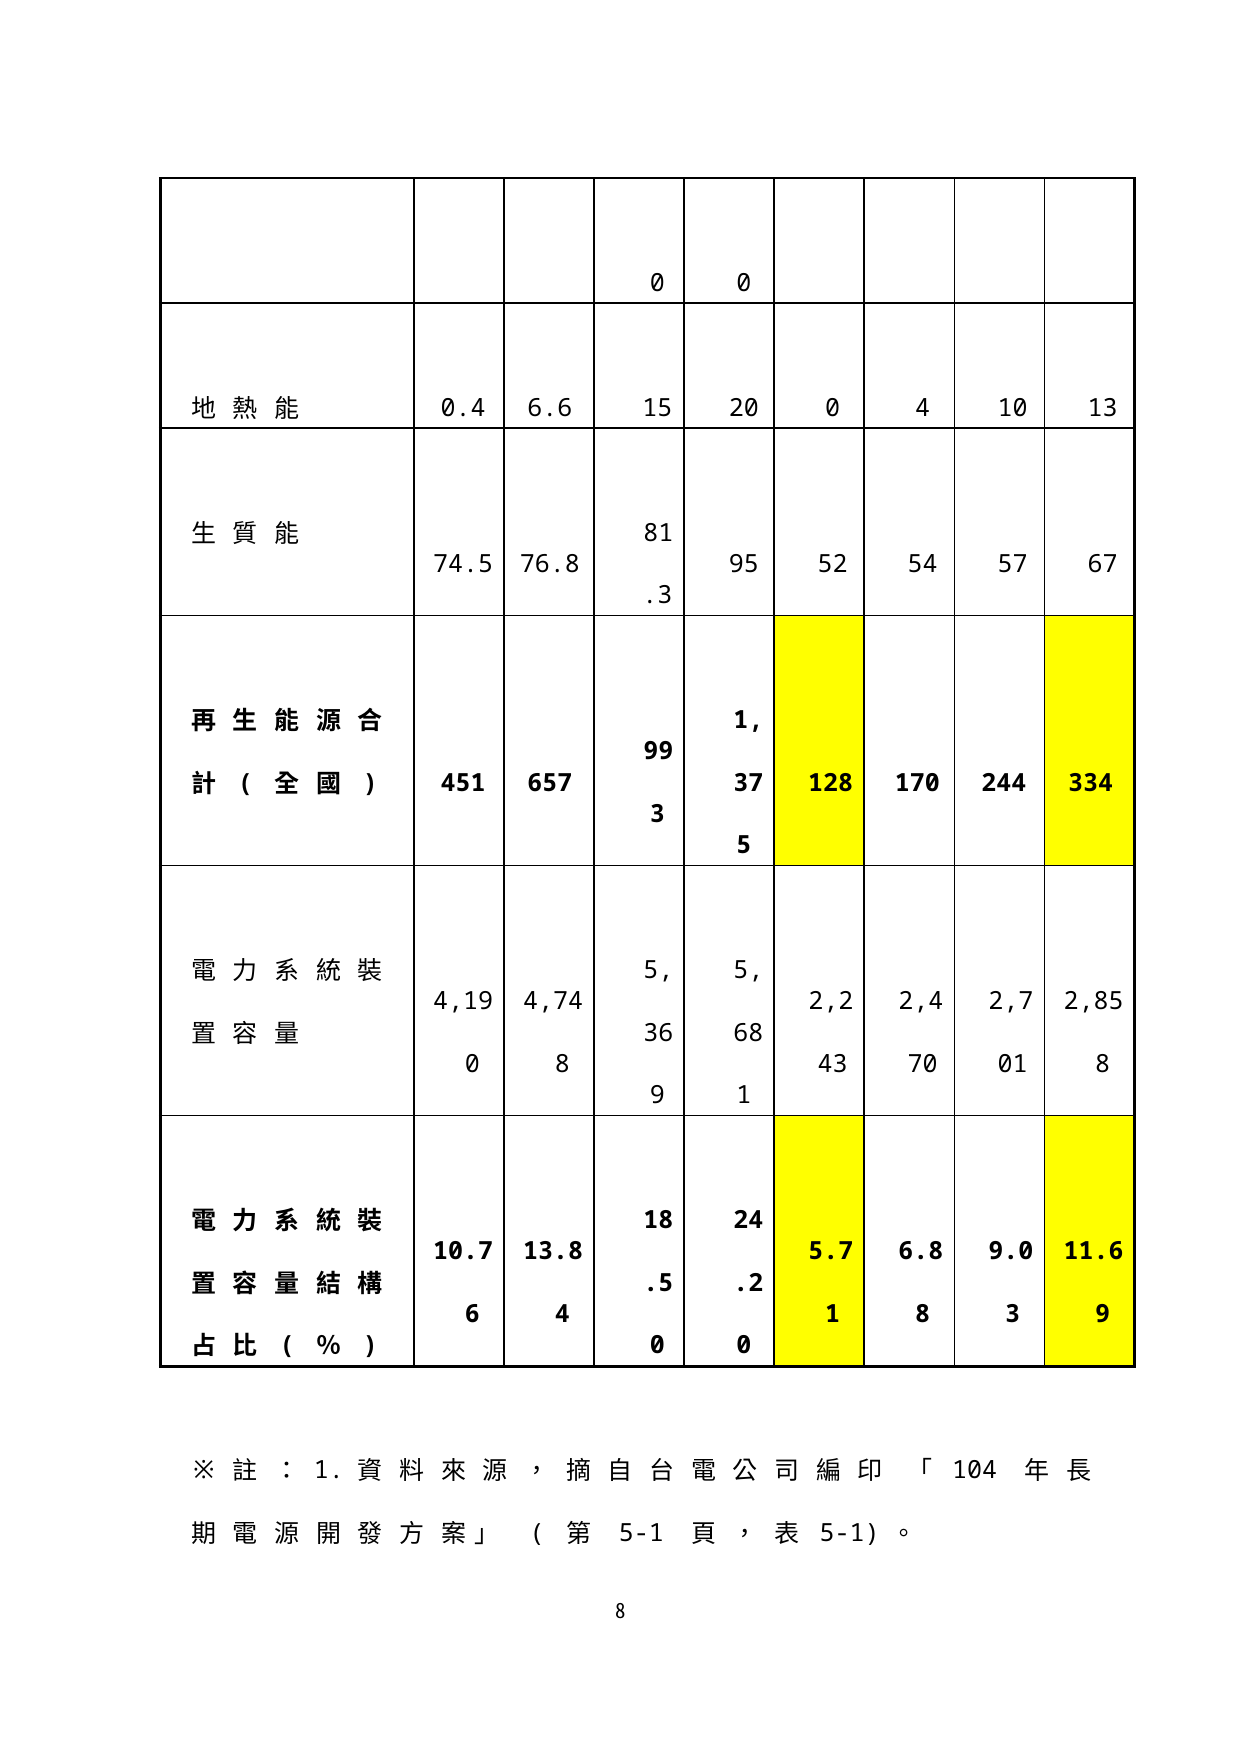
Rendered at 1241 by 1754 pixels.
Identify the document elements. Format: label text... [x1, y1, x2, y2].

table_cell 0 [685, 179, 773, 302]
table_cell 11.69 [1045, 1116, 1133, 1365]
table_cell [955, 179, 1044, 302]
table_cell 1,375 [685, 616, 773, 865]
table_cell 170 [865, 616, 954, 865]
table_cell 334 [1045, 616, 1133, 865]
table_cell 15 [595, 304, 683, 427]
table_cell 0.4 [415, 304, 503, 427]
table_cell 生質能 [162, 429, 413, 615]
table_cell 20 [685, 304, 773, 427]
table_cell 76.8 [505, 429, 593, 615]
table_cell 5.71 [775, 1116, 863, 1365]
table_cell 74.5 [415, 429, 503, 615]
table_cell 67 [1045, 429, 1133, 615]
table_cell 54 [865, 429, 954, 615]
table_cell 10 [955, 304, 1044, 427]
table_cell 2,701 [955, 866, 1044, 1115]
table_cell 9.03 [955, 1116, 1044, 1365]
table_cell 13 [1045, 304, 1133, 427]
table_cell [775, 179, 863, 302]
table_cell 10.76 [415, 1116, 503, 1365]
table_cell 244 [955, 616, 1044, 865]
table_cell 4,190 [415, 866, 503, 1115]
table_cell 657 [505, 616, 593, 865]
text ※註：1.資料來源，摘自台電公司編印「104年長期電源開發方案」(第5-1頁，表5-1)。 [151, 1427, 1105, 1552]
table_cell 13.84 [505, 1116, 593, 1365]
table_cell 52 [775, 429, 863, 615]
table_cell 再生能源合計(全國) [162, 616, 413, 865]
table_cell [162, 179, 413, 302]
table_cell 451 [415, 616, 503, 865]
table_cell 95 [685, 429, 773, 615]
table_cell 2,470 [865, 866, 954, 1115]
table_cell 18.50 [595, 1116, 683, 1365]
table_cell 6.88 [865, 1116, 954, 1365]
table_cell 24.20 [685, 1116, 773, 1365]
table_cell 2,858 [1045, 866, 1133, 1115]
table_cell 57 [955, 429, 1044, 615]
table_cell [1045, 179, 1133, 302]
table_cell 4 [865, 304, 954, 427]
table_cell 5,369 [595, 866, 683, 1115]
table_cell 81.3 [595, 429, 683, 615]
table_cell 0 [595, 179, 683, 302]
table_cell 4,748 [505, 866, 593, 1115]
table_cell [415, 179, 503, 302]
table_cell [865, 179, 954, 302]
table_cell 993 [595, 616, 683, 865]
table_cell 2,243 [775, 866, 863, 1115]
table_cell 6.6 [505, 304, 593, 427]
table_cell 電力系統裝置容量 [162, 866, 413, 1115]
table_cell 電力系統裝置容量結構占比(％) [162, 1116, 413, 1365]
table_cell [505, 179, 593, 302]
table_cell 0 [775, 304, 863, 427]
table_cell 5,681 [685, 866, 773, 1115]
table_cell 128 [775, 616, 863, 865]
table_cell 地熱能 [162, 304, 413, 427]
